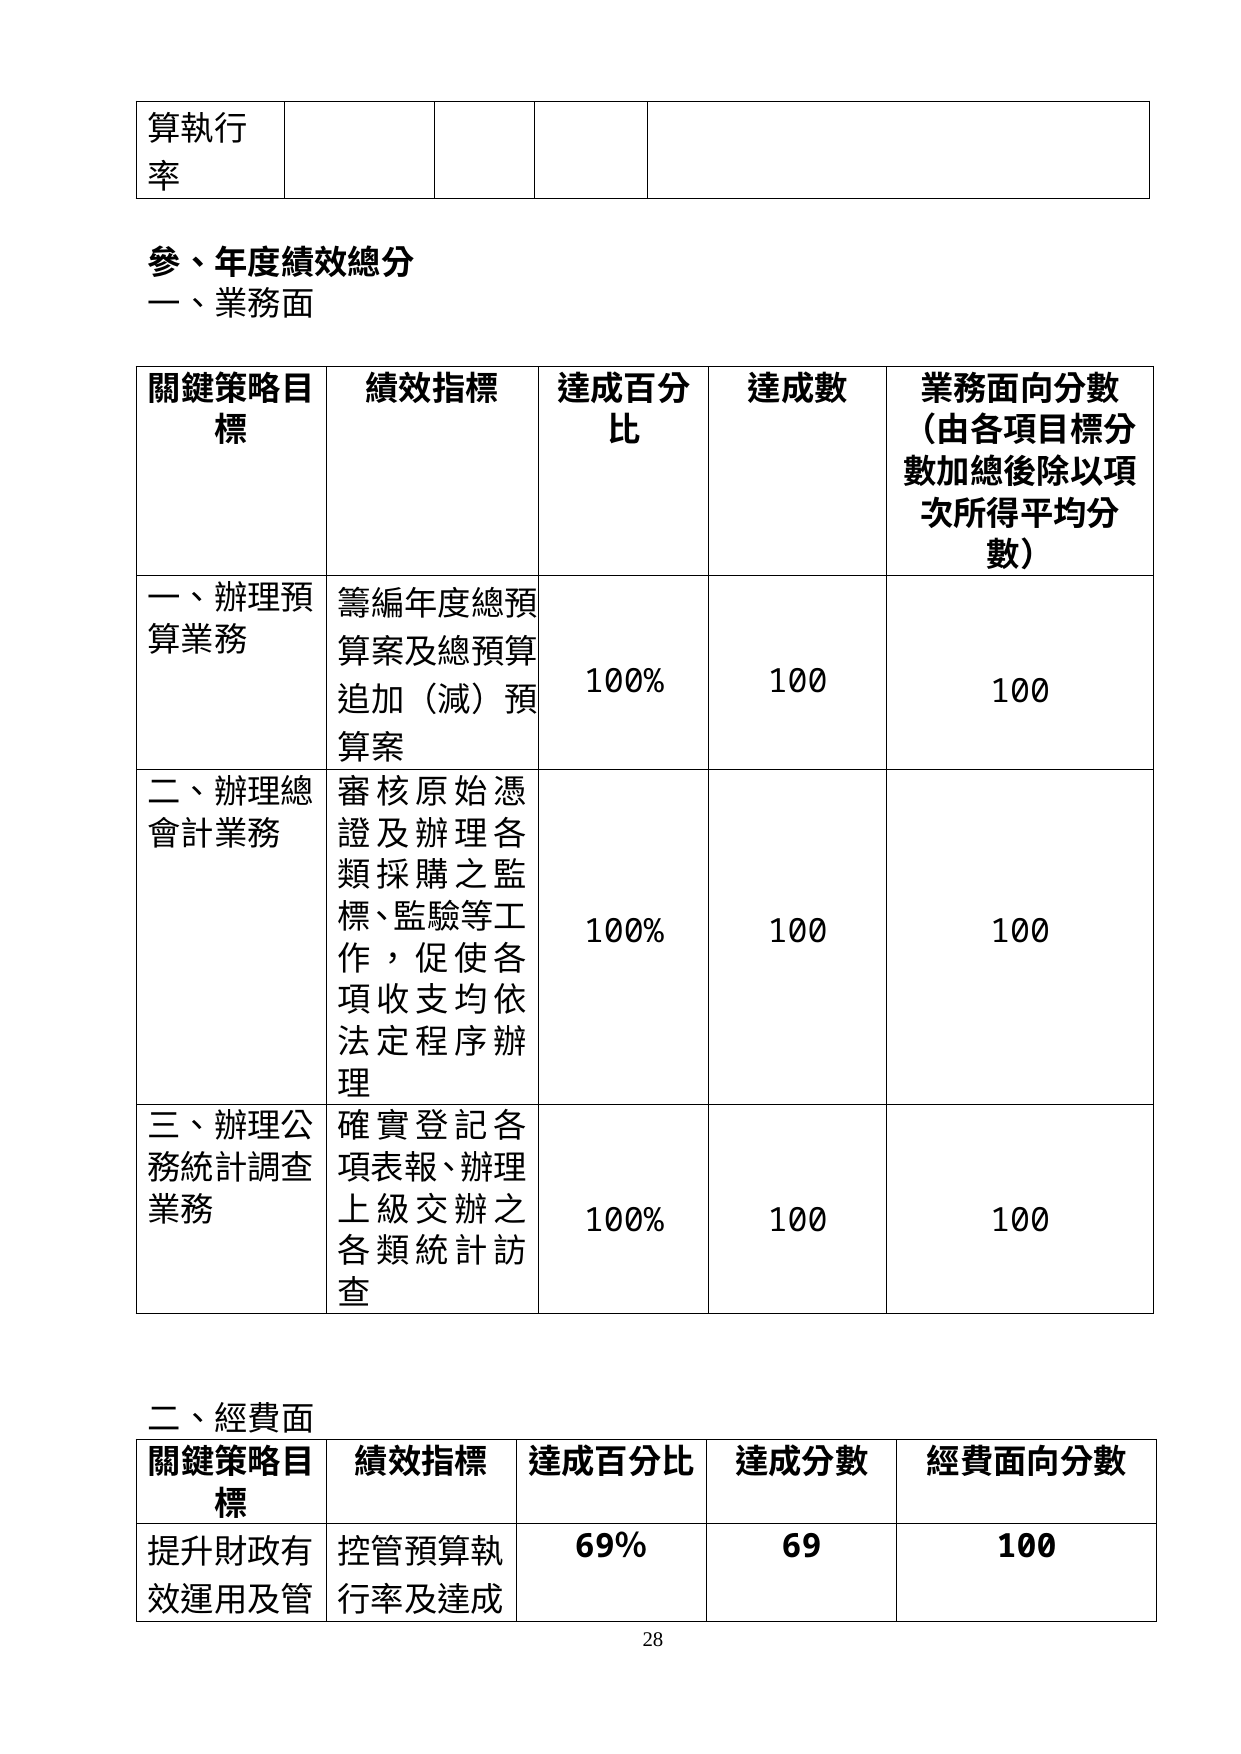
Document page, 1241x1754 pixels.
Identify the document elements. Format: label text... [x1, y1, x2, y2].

table_cell 100 [897, 1524, 1156, 1621]
table_cell 100% [539, 1105, 708, 1313]
table_cell 三、辦理公務統計調查業務 [137, 1105, 326, 1313]
table_cell 69 [707, 1524, 896, 1621]
text 參、年度績效總分 [148, 241, 1157, 282]
table_cell 100 [887, 1105, 1153, 1313]
table_cell 提升財政有效運用及管 [137, 1524, 326, 1621]
table_cell 算執行率 [137, 102, 284, 198]
table_cell 69％ [517, 1524, 706, 1621]
table_cell 控管預算執行率及達成 [327, 1524, 516, 1621]
text 二、經費面 [148, 1397, 1157, 1439]
table_header 達成百分比 [517, 1440, 706, 1523]
table_cell 100% [539, 770, 708, 1103]
table_cell [648, 102, 1149, 198]
table_header 關鍵策略目標 [137, 367, 326, 575]
table_cell 100% [539, 576, 708, 769]
table_cell 100 [887, 576, 1153, 769]
text 一、業務面 [148, 282, 1157, 324]
table_cell 100 [709, 1105, 886, 1313]
table_header 達成分數 [707, 1440, 896, 1523]
table_cell 二、辦理總會計業務 [137, 770, 326, 1103]
table_cell 100 [887, 770, 1153, 1103]
table_cell [435, 102, 534, 198]
table_cell 100 [709, 576, 886, 769]
table_header 績效指標 [327, 367, 538, 575]
table_header 經費面向分數 [897, 1440, 1156, 1523]
table_header 達成數 [709, 367, 886, 575]
table_header 業務面向分數 （由各項目標分數加總後除以項次所得平均分數） [887, 367, 1153, 575]
table_cell 100 [709, 770, 886, 1103]
table_header 績效指標 [327, 1440, 516, 1523]
table_cell 籌編年度總預算案及總預算追加（減）預算案 [327, 576, 538, 769]
table_header 關鍵策略目標 [137, 1440, 326, 1523]
table_cell 審核原始憑證及辦理各類採購之監標、監驗等工作，促使各項收支均依法定程序辦理 [327, 770, 538, 1103]
table_cell [285, 102, 434, 198]
table_cell [535, 102, 647, 198]
table_cell 一、辦理預算業務 [137, 576, 326, 769]
table_cell 確實登記各項表報、辦理上級交辦之各類統計訪查 [327, 1105, 538, 1313]
table_header 達成百分比 [539, 367, 708, 575]
